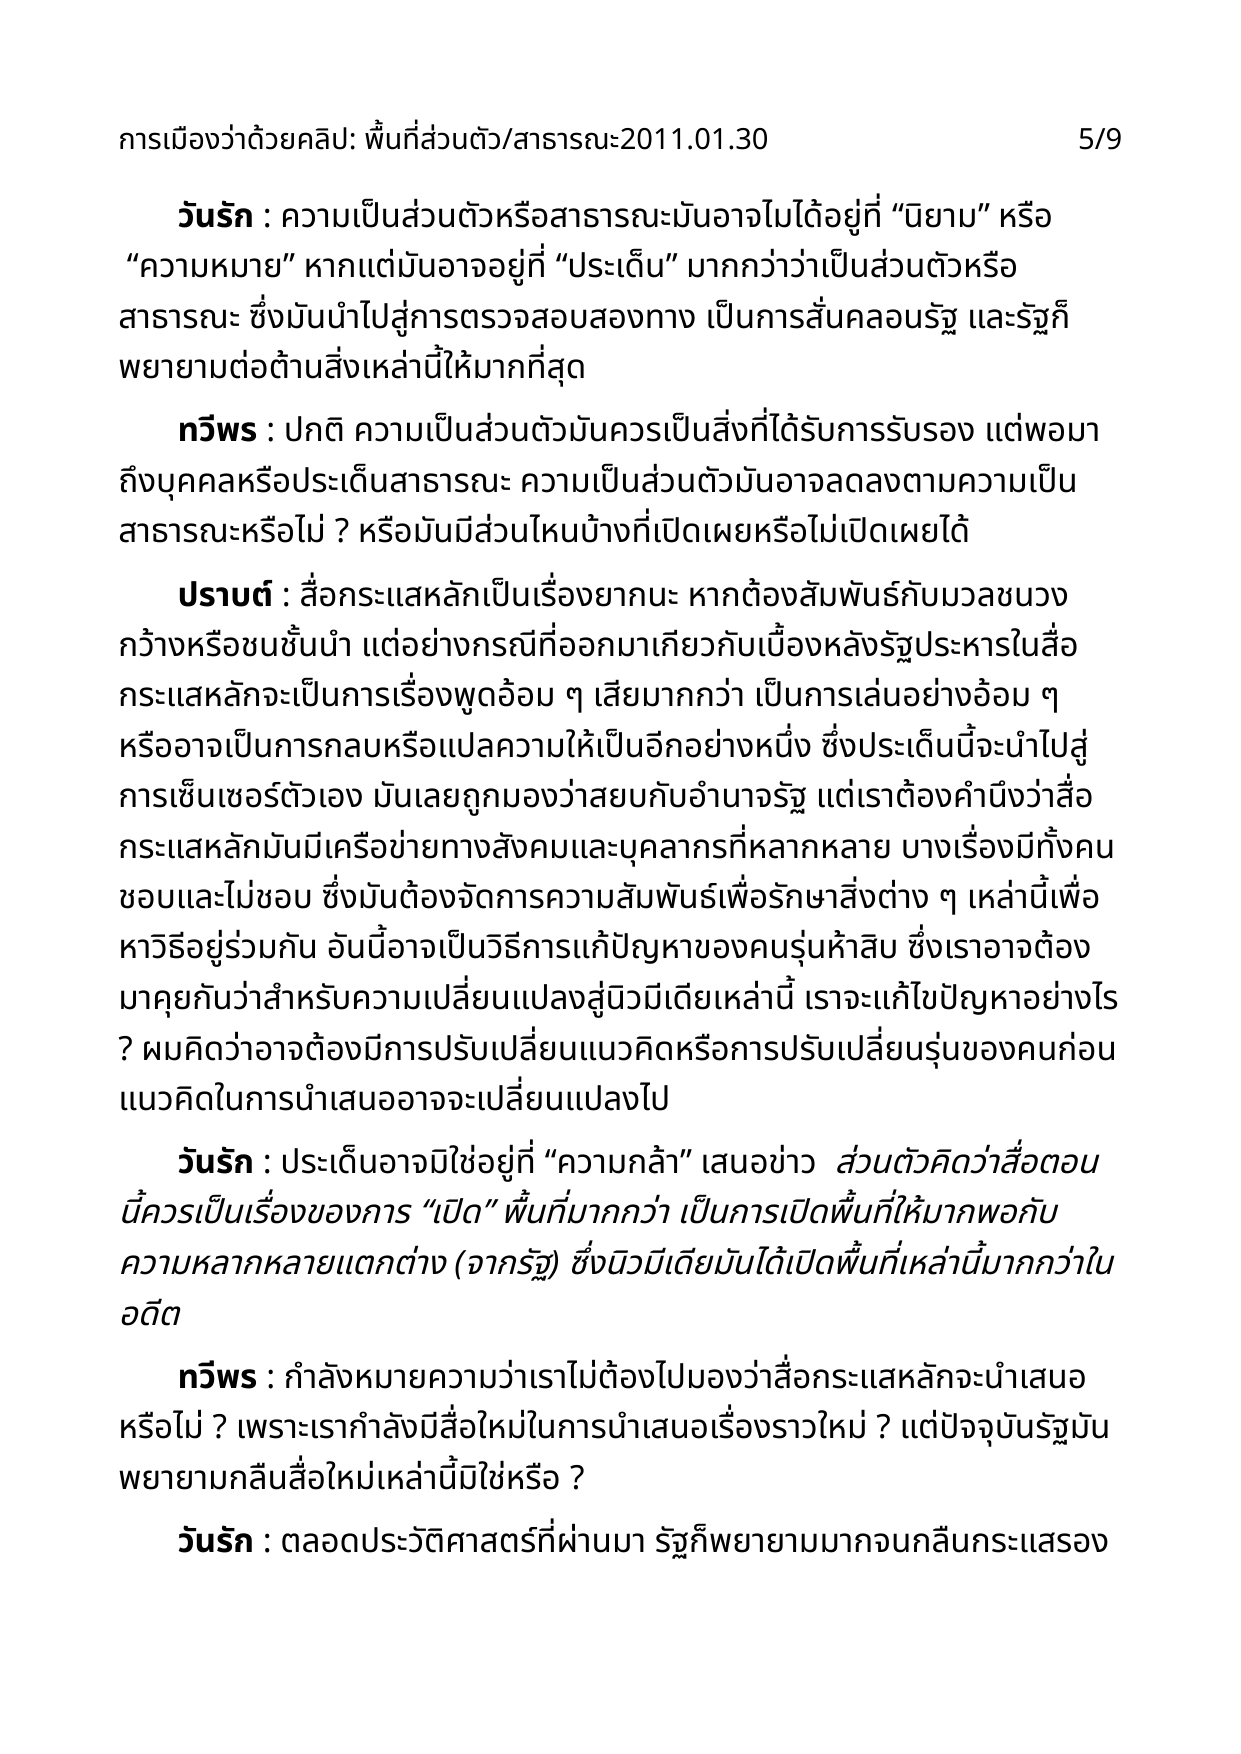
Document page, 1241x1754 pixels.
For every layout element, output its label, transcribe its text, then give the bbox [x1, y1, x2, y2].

text ทวีพร : กำลังหมายความว่าเราไม่ต้องไปมองว่าสื่อกระแสหลักจะนำเสนอหรือไม่ ? เพราะเรากำลังมีสื่อใหม่ในการนำเสนอเรื่องราวใหม่ ? แต่ปัจจุบันรัฐมันพยายามกลืนสื่อใหม่เหล่านี้มิใช่หรือ ? [118, 1352, 1122, 1504]
text ทวีพร : ปกติ ความเป็นส่วนตัวมันควรเป็นสิ่งที่ได้รับการรับรอง แต่พอมาถึงบุคคลหรือประเด็นสาธารณะ ความเป็นส่วนตัวมันอาจลดลงตามความเป็นสาธารณะหรือไม่ ? หรือมันมีส่วนไหนบ้างที่เปิดเผยหรือไม่เปิดเผยได้ [118, 406, 1122, 558]
text ปราบต์ : สื่อกระแสหลักเป็นเรื่องยากนะ หากต้องสัมพันธ์กับมวลชนวงกว้างหรือชนชั้นนำ แต่อย่างกรณีที่ออกมาเกียวกับเบื้องหลังรัฐประหารในสื่อกระแสหลักจะเป็นการเรื่องพูดอ้อม ๆ เสียมากกว่า เป็นการเล่นอย่างอ้อม ๆ หรืออาจเป็นการกลบหรือแปลความให้เป็นอีกอย่างหนึ่ง ซึ่งประเด็นนี้จะนำไปสู่การเซ็นเซอร์ตัวเอง มันเลยถูกมองว่าสยบกับอำนาจรัฐ แต่เราต้องคำนึงว่าสื่อกระแสหลักมันมีเครือข่ายทางสังคมและบุคลากรที่หลากหลาย บางเรื่องมีทั้งคนชอบและไม่ชอบ ซึ่งมันต้องจัดการความสัมพันธ์เพื่อรักษาสิ่งต่าง ๆ เหล่านี้เพื่อหาวิธีอยู่ร่วมกัน อันนี้อาจเป็นวิธีการแก้ปัญหาของคนรุ่นห้าสิบ ซึ่งเราอาจต้องมาคุยกันว่าสำหรับความเปลี่ยนแปลงสู่นิวมีเดียเหล่านี้ เราจะแก้ไขปัญหาอย่างไร ? ผมคิดว่าอาจต้องมีการปรับเปลี่ยนแนวคิดหรือการปรับเปลี่ยนรุ่นของคนก่อน แนวคิดในการนำเสนออาจจะเปลี่ยนแปลงไป [118, 570, 1122, 1125]
text วันรัก : ประเด็นอาจมิใช่อยู่ที่ “ความกล้า” เสนอข่าว ส่วนตัวคิดว่าสื่อตอนนี้ควรเป็นเรื่องของการ “เปิด” พื้นที่มากกว่า เป็นการเปิดพื้นที่ให้มากพอกับความหลากหลายแตกต่าง (จากรัฐ) ซึ่งนิวมีเดียมันได้เปิดพื้นที่เหล่านี้มากกว่าในอดีต [118, 1138, 1122, 1340]
text วันรัก : ตลอดประวัติศาสตร์ที่ผ่านมา รัฐก็พยายามมากจนกลืนกระแสรอง [118, 1517, 1122, 1567]
text วันรัก : ความเป็นส่วนตัวหรือสาธารณะมันอาจไมได้อยู่ที่ “นิยาม” หรือ “ความหมาย” หากแต่มันอาจอยู่ที่ “ประเด็น” มากกว่าว่าเป็นส่วนตัวหรือสาธารณะ ซึ่งมันนำไปสู่การตรวจสอบสองทาง เป็นการสั่นคลอนรัฐ และรัฐก็พยายามต่อต้านสิ่งเหล่านี้ให้มากที่สุด [118, 192, 1122, 394]
